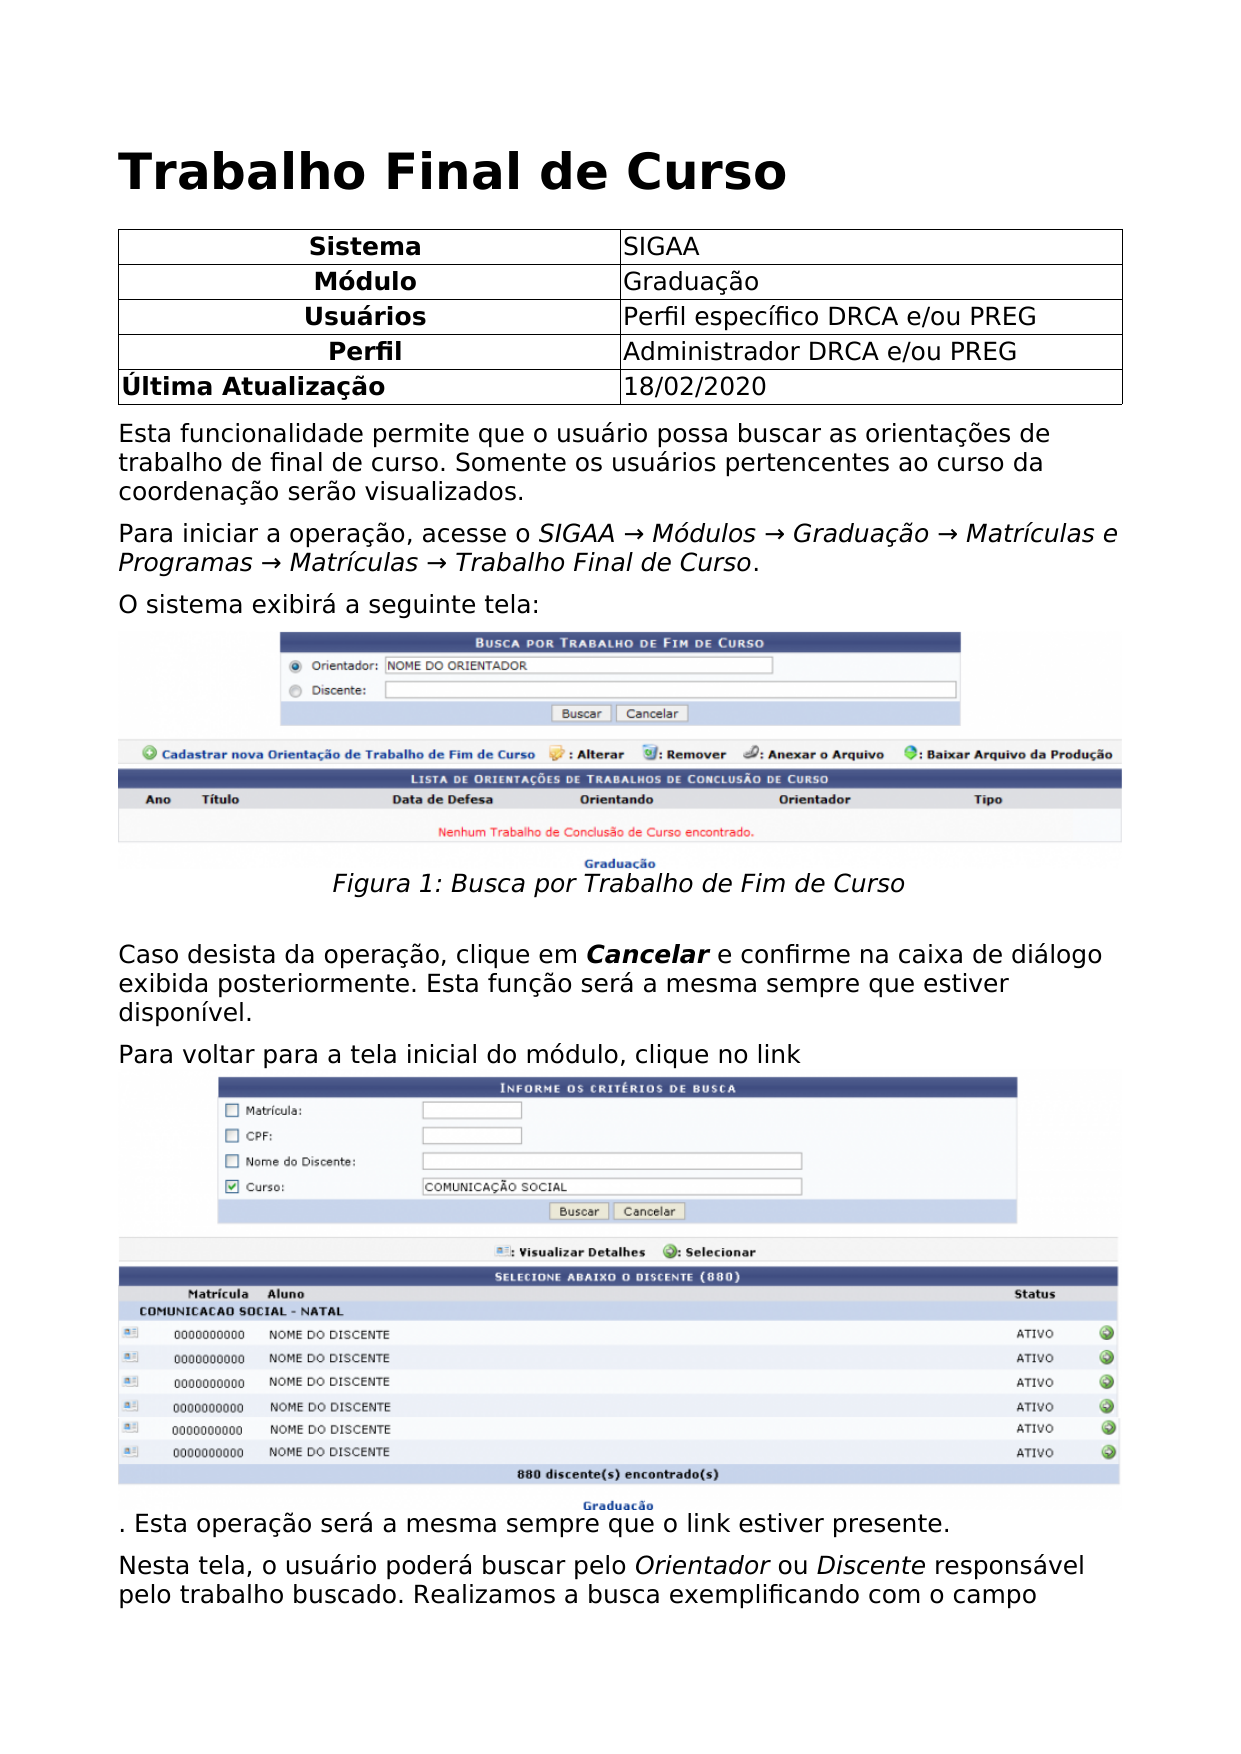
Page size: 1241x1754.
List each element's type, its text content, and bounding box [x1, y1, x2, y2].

table_header Sistema [119, 230, 620, 264]
text . Esta operação será a mesma sempre que o link estiver presente. [118, 1510, 1122, 1539]
text Para voltar para a tela inicial do módulo, clique no link [118, 1040, 1122, 1069]
table_cell Última Atualização [119, 370, 620, 404]
table_cell Módulo [119, 265, 620, 299]
text Caso desista da operação, clique em Cancelar e confirme na caixa de diálogo exibida posteriormente. Esta função será a mesma sempre que estiver disponível. [118, 940, 1122, 1027]
table_cell Graduação [621, 265, 1122, 299]
text Para iniciar a operação, acesse o SIGAA → Módulos → Graduação → Matrículas e Programas → Matrículas → Trabalho Final de Curso. [118, 519, 1122, 577]
table_cell Perfil [119, 335, 620, 369]
text Figura 1: Busca por Trabalho de Fim de Curso [118, 869, 1122, 898]
table_cell Usuários [119, 300, 620, 334]
text Esta funcionalidade permite que o usuário possa buscar as orientações de trabalho de final de curso. Somente os usuários pertencentes ao curso da coordenação serão visualizados. [118, 419, 1122, 507]
text O sistema exibirá a seguinte tela: [118, 590, 1122, 619]
picture [118, 1069, 1123, 1510]
text Nesta tela, o usuário poderá buscar pelo Orientador ou Discente responsável pelo trabalho buscado. Realizamos a busca exemplificando com o campo [118, 1551, 1122, 1610]
table_cell Administrador DRCA e/ou PREG [621, 335, 1122, 369]
table_header SIGAA [621, 230, 1122, 264]
table_cell Perfil específico DRCA e/ou PREG [621, 300, 1122, 334]
subtitle Trabalho Final de Curso [118, 143, 1122, 201]
picture [118, 631, 1123, 869]
table_cell 18/02/2020 [621, 370, 1122, 404]
